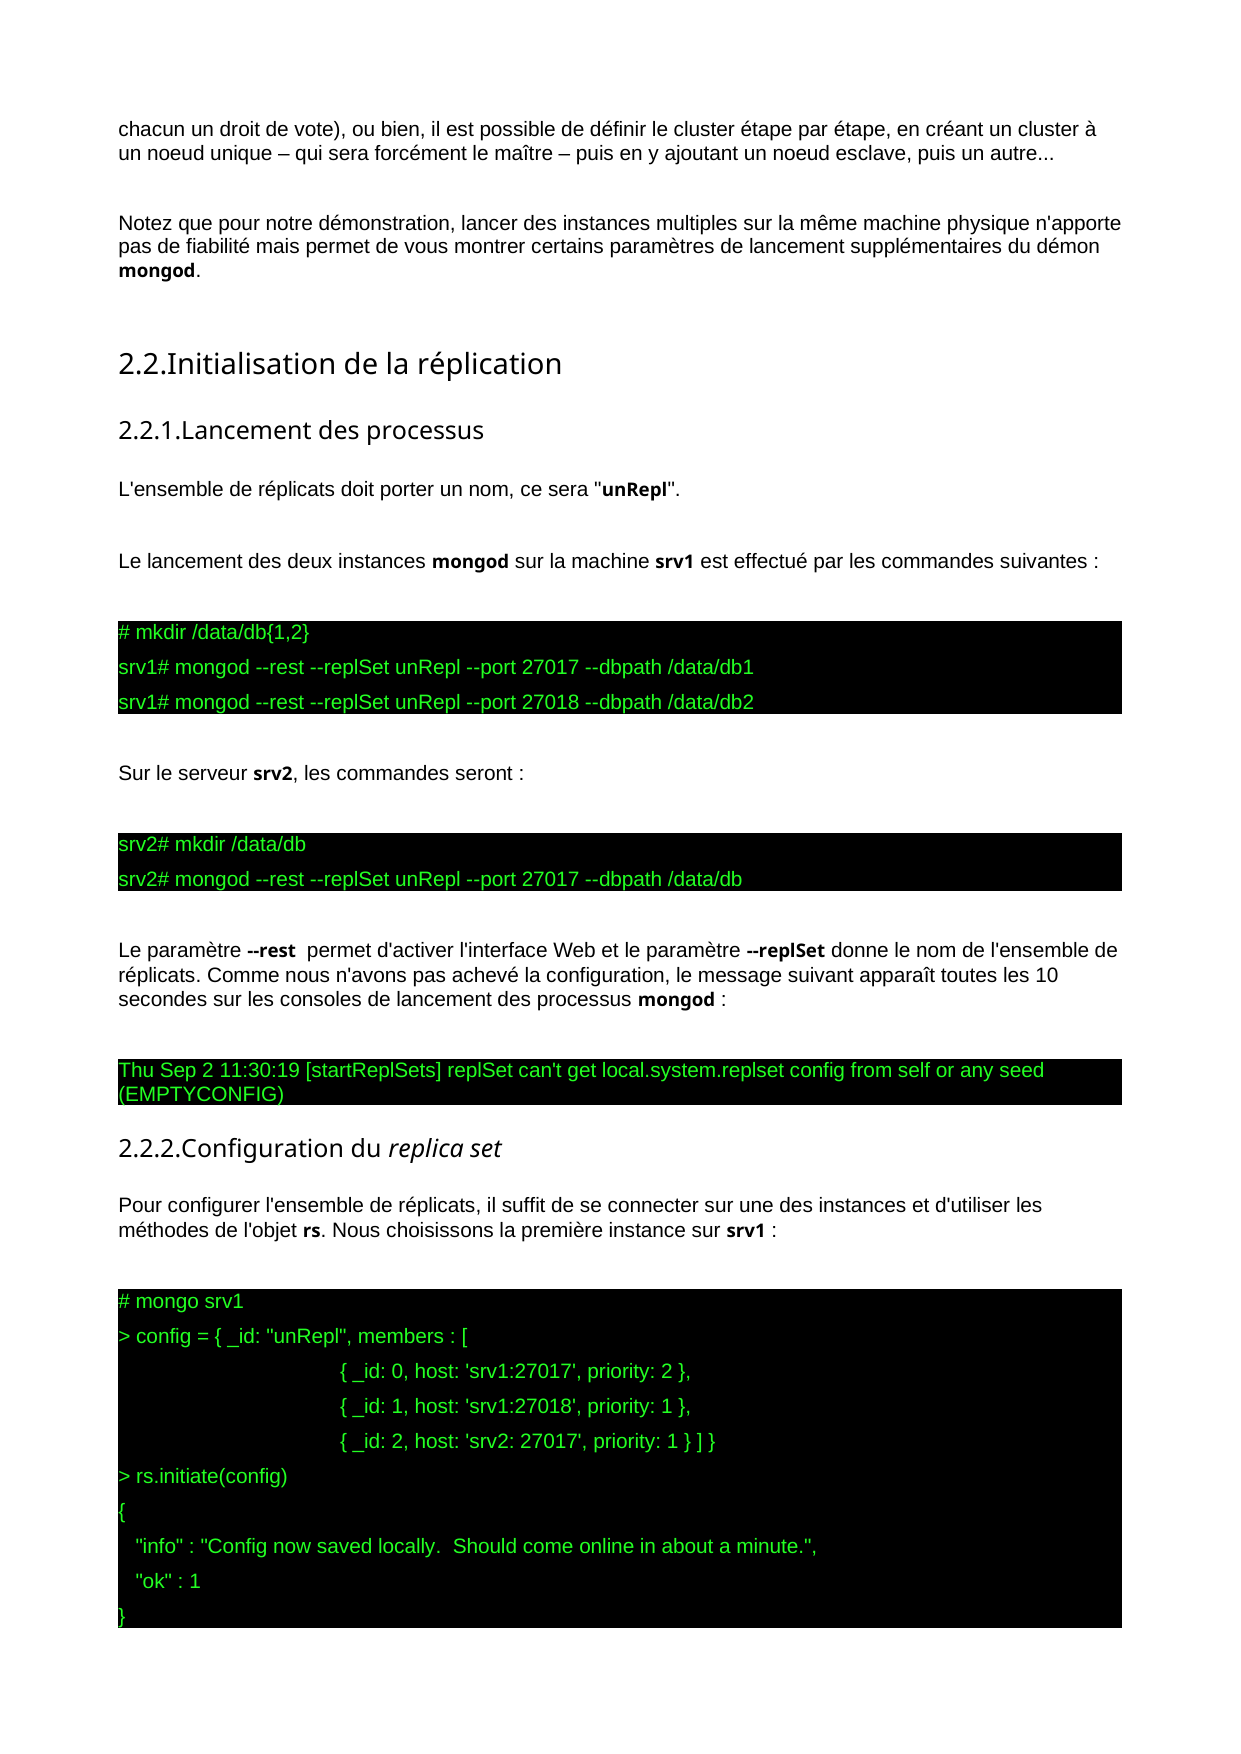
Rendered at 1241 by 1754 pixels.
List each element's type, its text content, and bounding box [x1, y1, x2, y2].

subtitle 2.2.Initialisation de la réplication [118, 343, 1122, 383]
text > config = { _id: "unRepl", members : [ [118, 1324, 1122, 1348]
text srv2# mkdir /data/db [118, 833, 1122, 856]
text > rs.initiate(config) [118, 1464, 1122, 1488]
text { [118, 1499, 1122, 1523]
text Le lancement des deux instances mongod sur la machine srv1 est effectué par les commandes suivantes : [118, 548, 1122, 574]
text srv1# mongod --rest --replSet unRepl --port 27017 --dbpath /data/db1 [118, 656, 1122, 679]
text "ok" : 1 [118, 1569, 1122, 1593]
text "info" : "Config now saved locally. Should come online in about a minute.", [118, 1534, 1122, 1558]
subtitle 2.2.2.Configuration du replica set [118, 1130, 1122, 1164]
text Thu Sep 2 11:30:19 [startReplSets] replSet can't get local.system.replset config from self or any seed (EMPTYCONFIG) [118, 1059, 1122, 1105]
text Pour configurer l'ensemble de réplicats, il suffit de se connecter sur une des instances et d'utiliser les méthodes de l'objet rs. Nous choisissons la première instance sur srv1 : [118, 1194, 1122, 1243]
text Notez que pour notre démonstration, lancer des instances multiples sur la même machine physique n'apporte pas de fiabilité mais permet de vous montrer certains paramètres de lancement supplémentaires du démon mongod. [118, 211, 1122, 283]
text } [118, 1604, 1122, 1628]
text { _id: 0, host: 'srv1:27017', priority: 2 }, [118, 1359, 1122, 1383]
text Le paramètre --rest permet d'activer l'interface Web et le paramètre --replSet donne le nom de l'ensemble de réplicats. Comme nous n'avons pas achevé la configuration, le message suivant apparaît toutes les 10 secondes sur les consoles de lancement des processus mongod : [118, 938, 1122, 1012]
text { _id: 1, host: 'srv1:27018', priority: 1 }, [118, 1394, 1122, 1418]
text chacun un droit de vote), ou bien, il est possible de définir le cluster étape par étape, en créant un cluster à un noeud unique – qui sera forcément le maître – puis en y ajoutant un noeud esclave, puis un autre... [118, 118, 1122, 164]
text # mongo srv1 [118, 1289, 1122, 1313]
text Sur le serveur srv2, les commandes seront : [118, 761, 1122, 786]
text L'ensemble de réplicats doit porter un nom, ce sera "unRepl". [118, 476, 1122, 502]
text # mkdir /data/db{1,2} [118, 621, 1122, 644]
text srv2# mongod --rest --replSet unRepl --port 27017 --dbpath /data/db [118, 868, 1122, 891]
text srv1# mongod --rest --replSet unRepl --port 27018 --dbpath /data/db2 [118, 691, 1122, 714]
text { _id: 2, host: 'srv2: 27017', priority: 1 } ] } [118, 1429, 1122, 1453]
subtitle 2.2.1.Lancement des processus [118, 413, 1122, 447]
